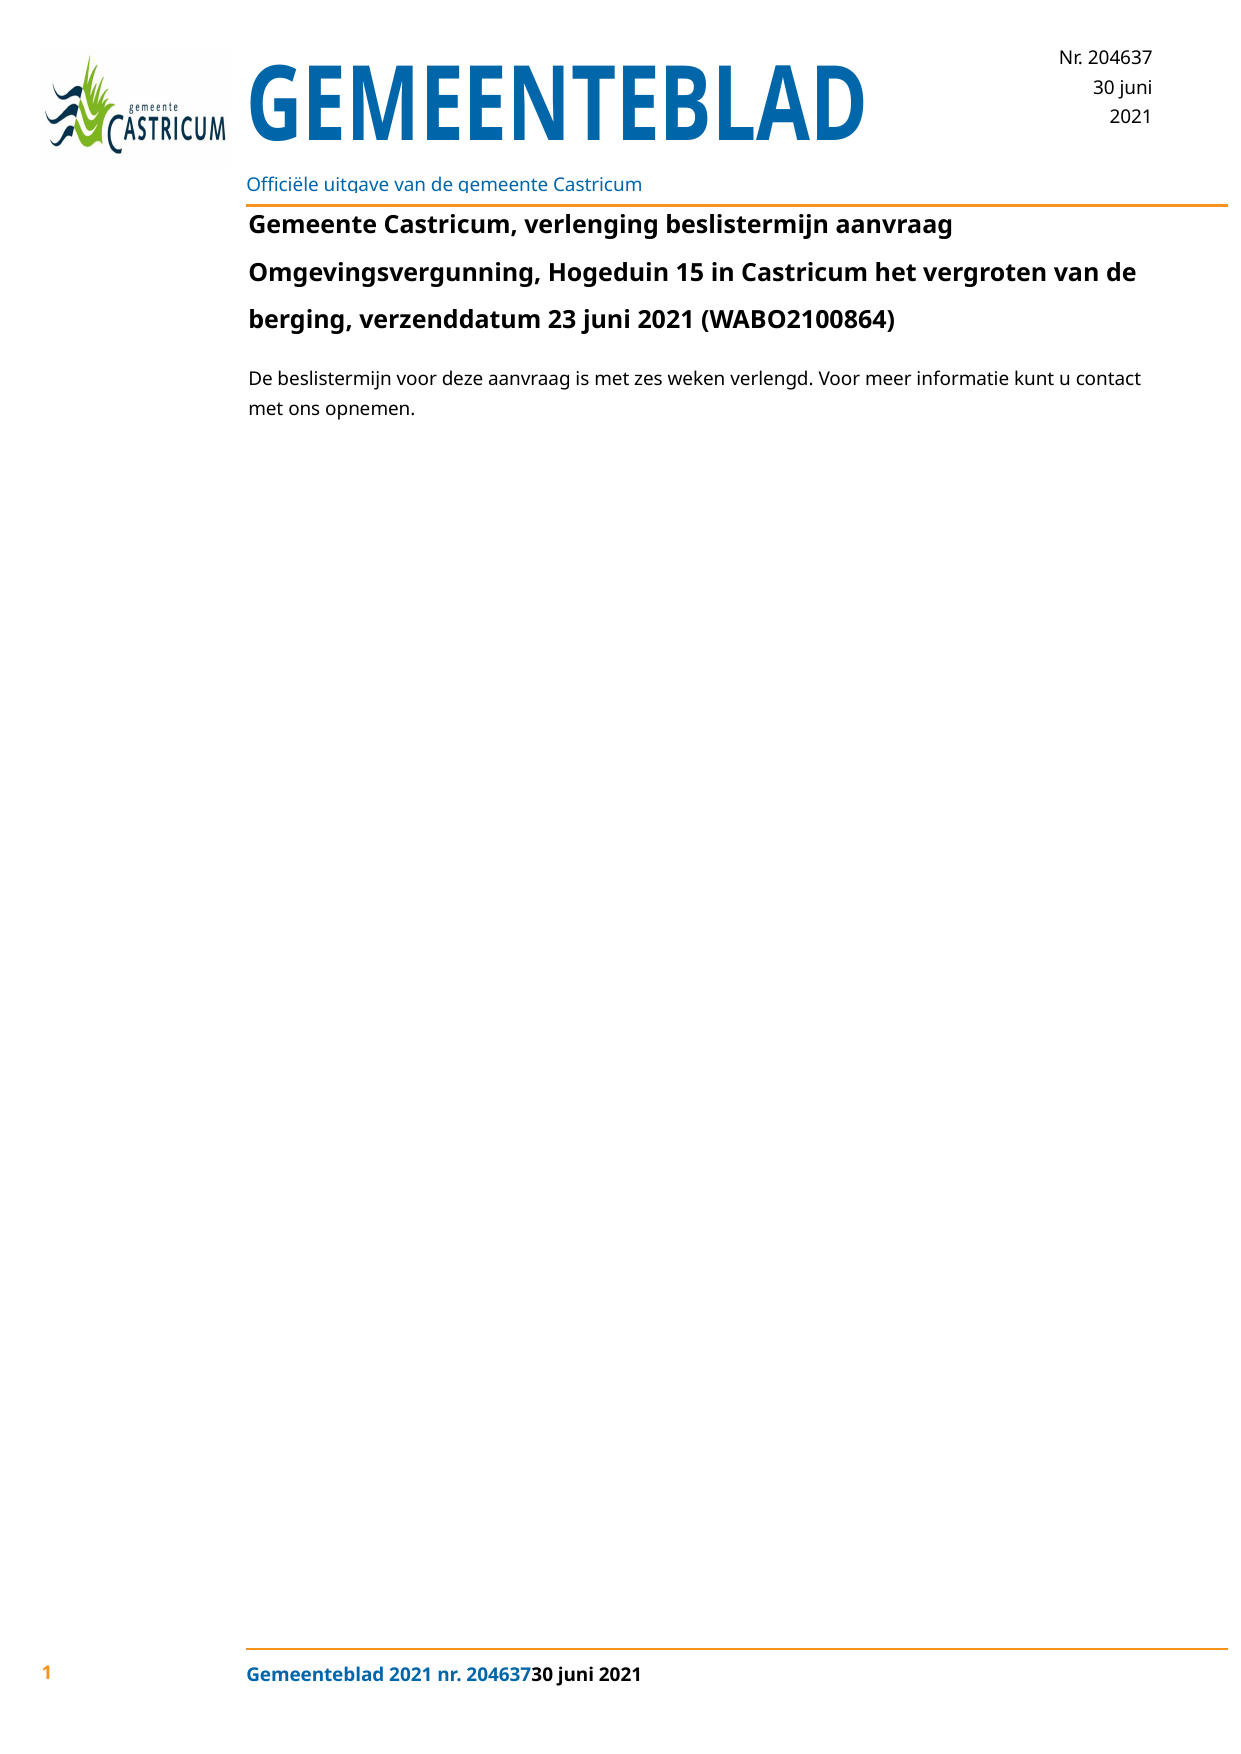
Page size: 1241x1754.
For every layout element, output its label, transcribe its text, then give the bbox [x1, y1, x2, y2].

text De beslistermijn voor deze aanvraag is met zes weken verlengd. Voor meer informatie kunt u contact met ons opnemen. [248, 366, 1152, 421]
text Gemeente Castricum, verlenging beslistermijn aanvraag Omgevingsvergunning, Hogeduin 15 in Castricum het vergroten van de berging, verzenddatum 23 juni 2021 (WABO2100864) [248, 207, 1152, 336]
picture [41, 47, 231, 172]
